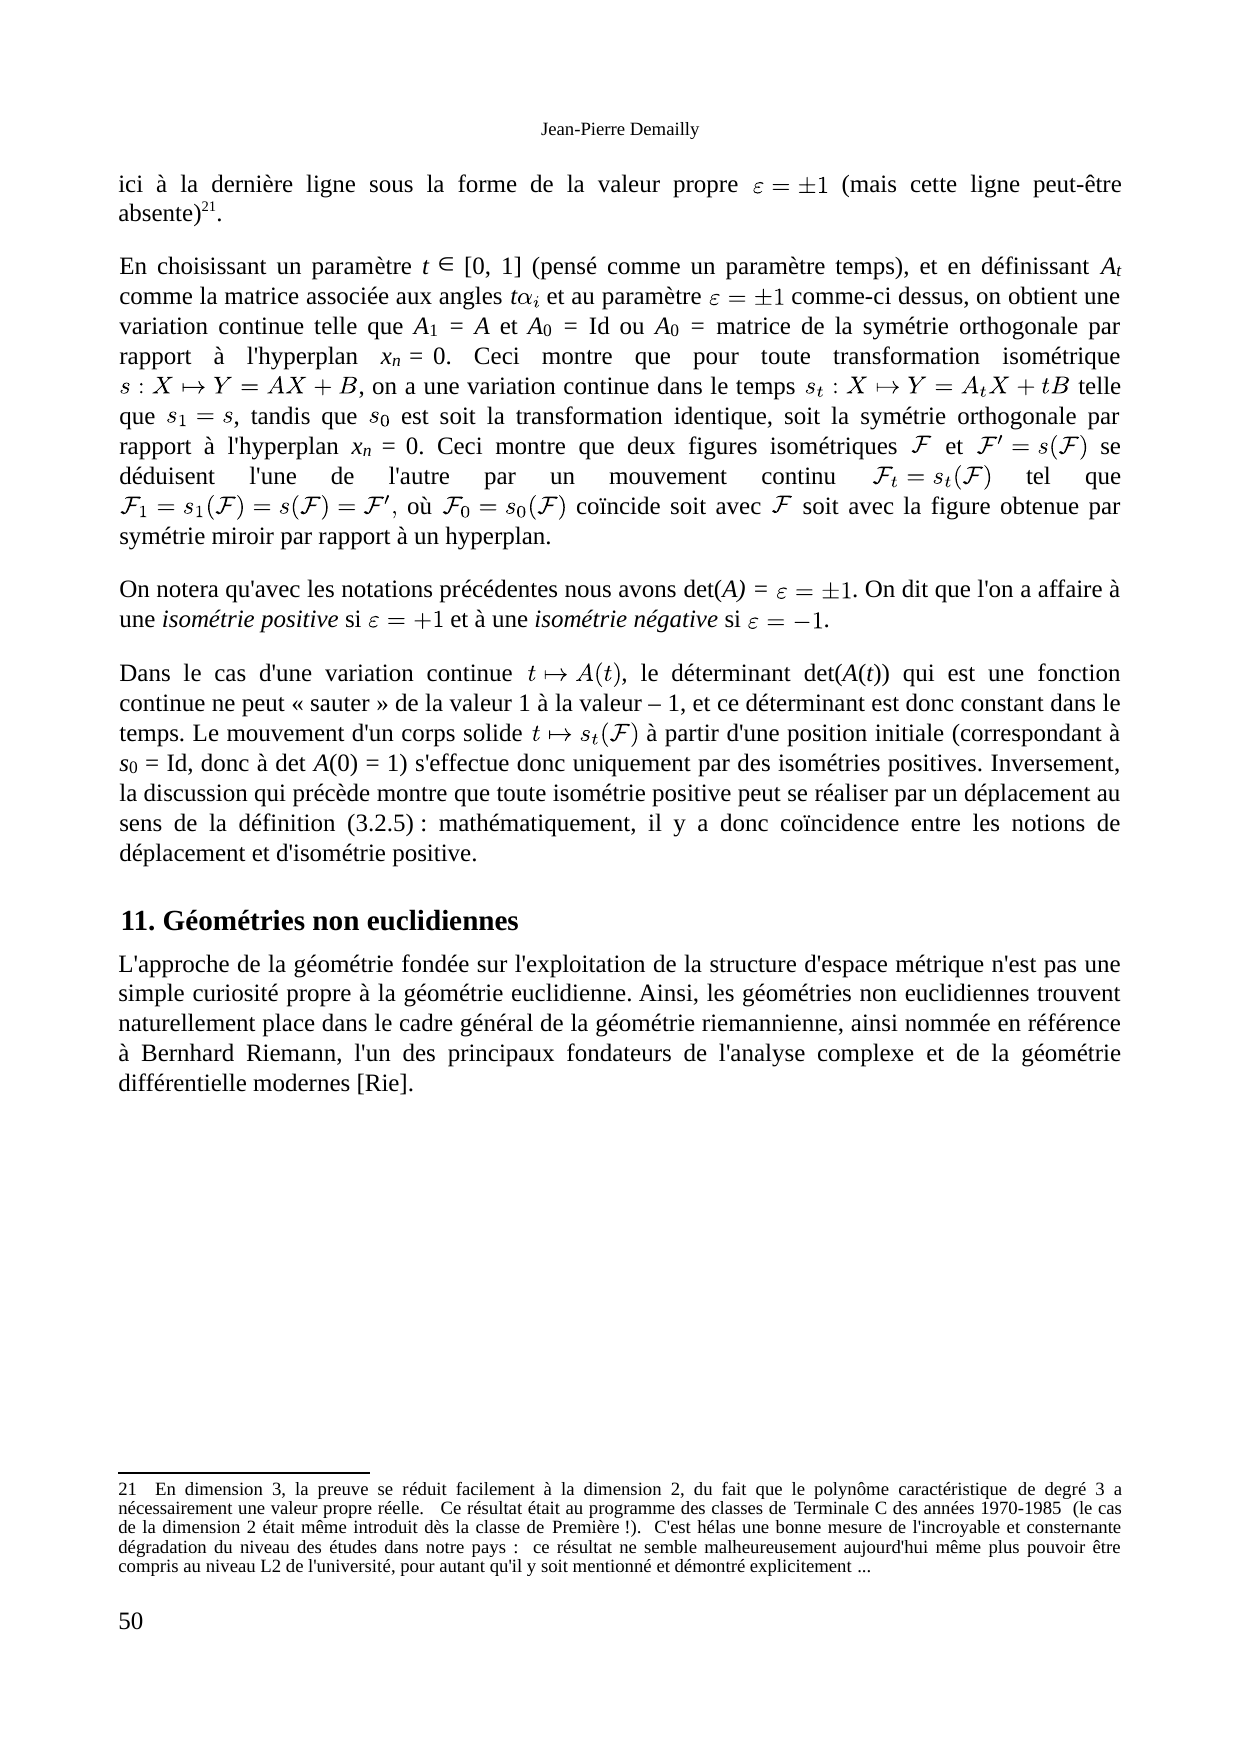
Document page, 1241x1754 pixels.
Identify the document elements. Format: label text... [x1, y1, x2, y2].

text 11. Géométries non euclidiennes [120, 903, 1122, 937]
text ici à la dernière ligne sous la forme de la valeur propre (mais cette ligne peut-être absente). [118, 169, 1122, 227]
text En dimension 3, la preuve se réduit facilement à la dimension 2, du fait que le polynôme caractéristique de degré 3 a nécessairement une valeur propre réelle. Ce résultat était au programme des classes de Terminale C des années 1970-1985 (le cas de la dimension 2 était même introduit dès la classe de Première !). C'est hélas une bonne mesure de l'incroyable et consternante dégradation du niveau des études dans notre pays : ce résultat ne semble malheureusement aujourd'hui même plus pouvoir être compris au niveau L2 de l'université, pour autant qu'il y soit mentionné et démontré explicitement ... [118, 1479, 1122, 1577]
text Dans le cas d'une variation continue , le déterminant det(A(t)) qui est une fonction continue ne peut « sauter » de la valeur 1 à la valeur – 1, et ce déterminant est donc constant dans le temps. Le mouvement d'un corps solide à partir d'une position initiale (correspondant à s0 = Id, donc à det A(0) = 1) s'effectue donc uniquement par des isométries positives. Inversement, la discussion qui précède montre que toute isométrie positive peut se réaliser par un déplacement au sens de la définition (3.2.5) : mathématiquement, il y a donc coïncidence entre les notions de déplacement et d'isométrie positive. [119, 658, 1121, 868]
text L'approche de la géométrie fondée sur l'exploitation de la structure d'espace métrique n'est pas une simple curiosité propre à la géométrie euclidienne. Ainsi, les géométries non euclidiennes trouvent naturellement place dans le cadre général de la géométrie riemannienne, ainsi nommée en référence à Bernhard Riemann, l'un des principaux fondateurs de l'analyse complexe et de la géométrie différentielle modernes [Rie]. [118, 948, 1122, 1097]
text On notera qu'avec les notations précédentes nous avons det(A) = . On dit que l'on a affaire à une isométrie positive si et à une isométrie négative si . [119, 574, 1121, 634]
text En choisissant un paramètre t  [0, 1] (pensé comme un paramètre temps), et en définissant At comme la matrice associée aux angles t et au paramètre comme-ci dessus, on obtient une variation continue telle que A1 = A et A0 = Id ou A0 = matrice de la symétrie orthogonale par rapport à l'hyperplan xn = 0. Ceci montre que pour toute transformation isométrique , on a une variation continue dans le temps telle que , tandis que est soit la transformation identique, soit la symétrie orthogonale par rapport à l'hyperplan xn = 0. Ceci montre que deux figures isométriques et se déduisent l'une de l'autre par un mouvement continu tel que où coïncide soit avec soit avec la figure obtenue par symétrie miroir par rapport à un hyperplan. [119, 250, 1121, 550]
